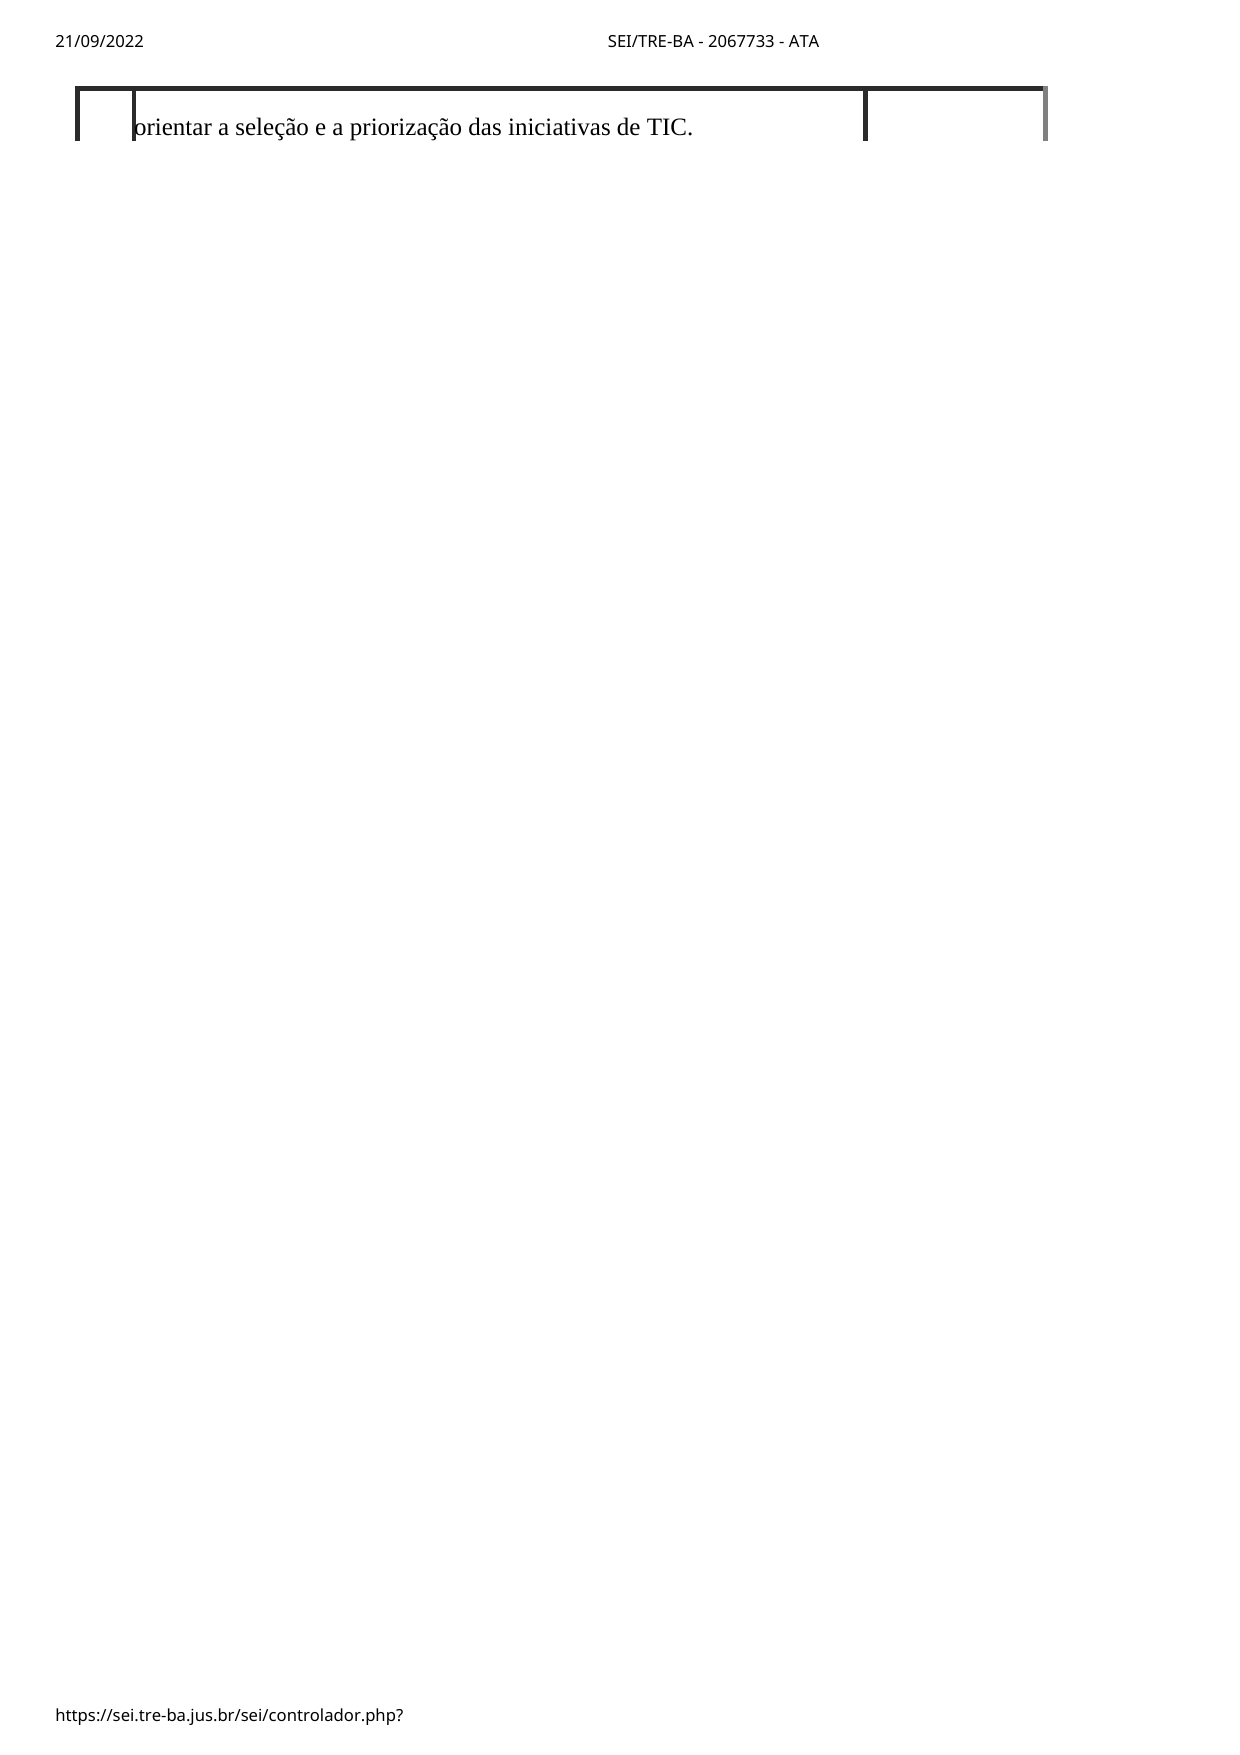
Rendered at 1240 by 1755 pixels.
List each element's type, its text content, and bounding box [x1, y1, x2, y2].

table_cell orientar a seleção e a priorização das iniciativas de TIC. [136, 91, 863, 141]
table_cell [80, 91, 132, 141]
table_cell [868, 91, 1043, 141]
